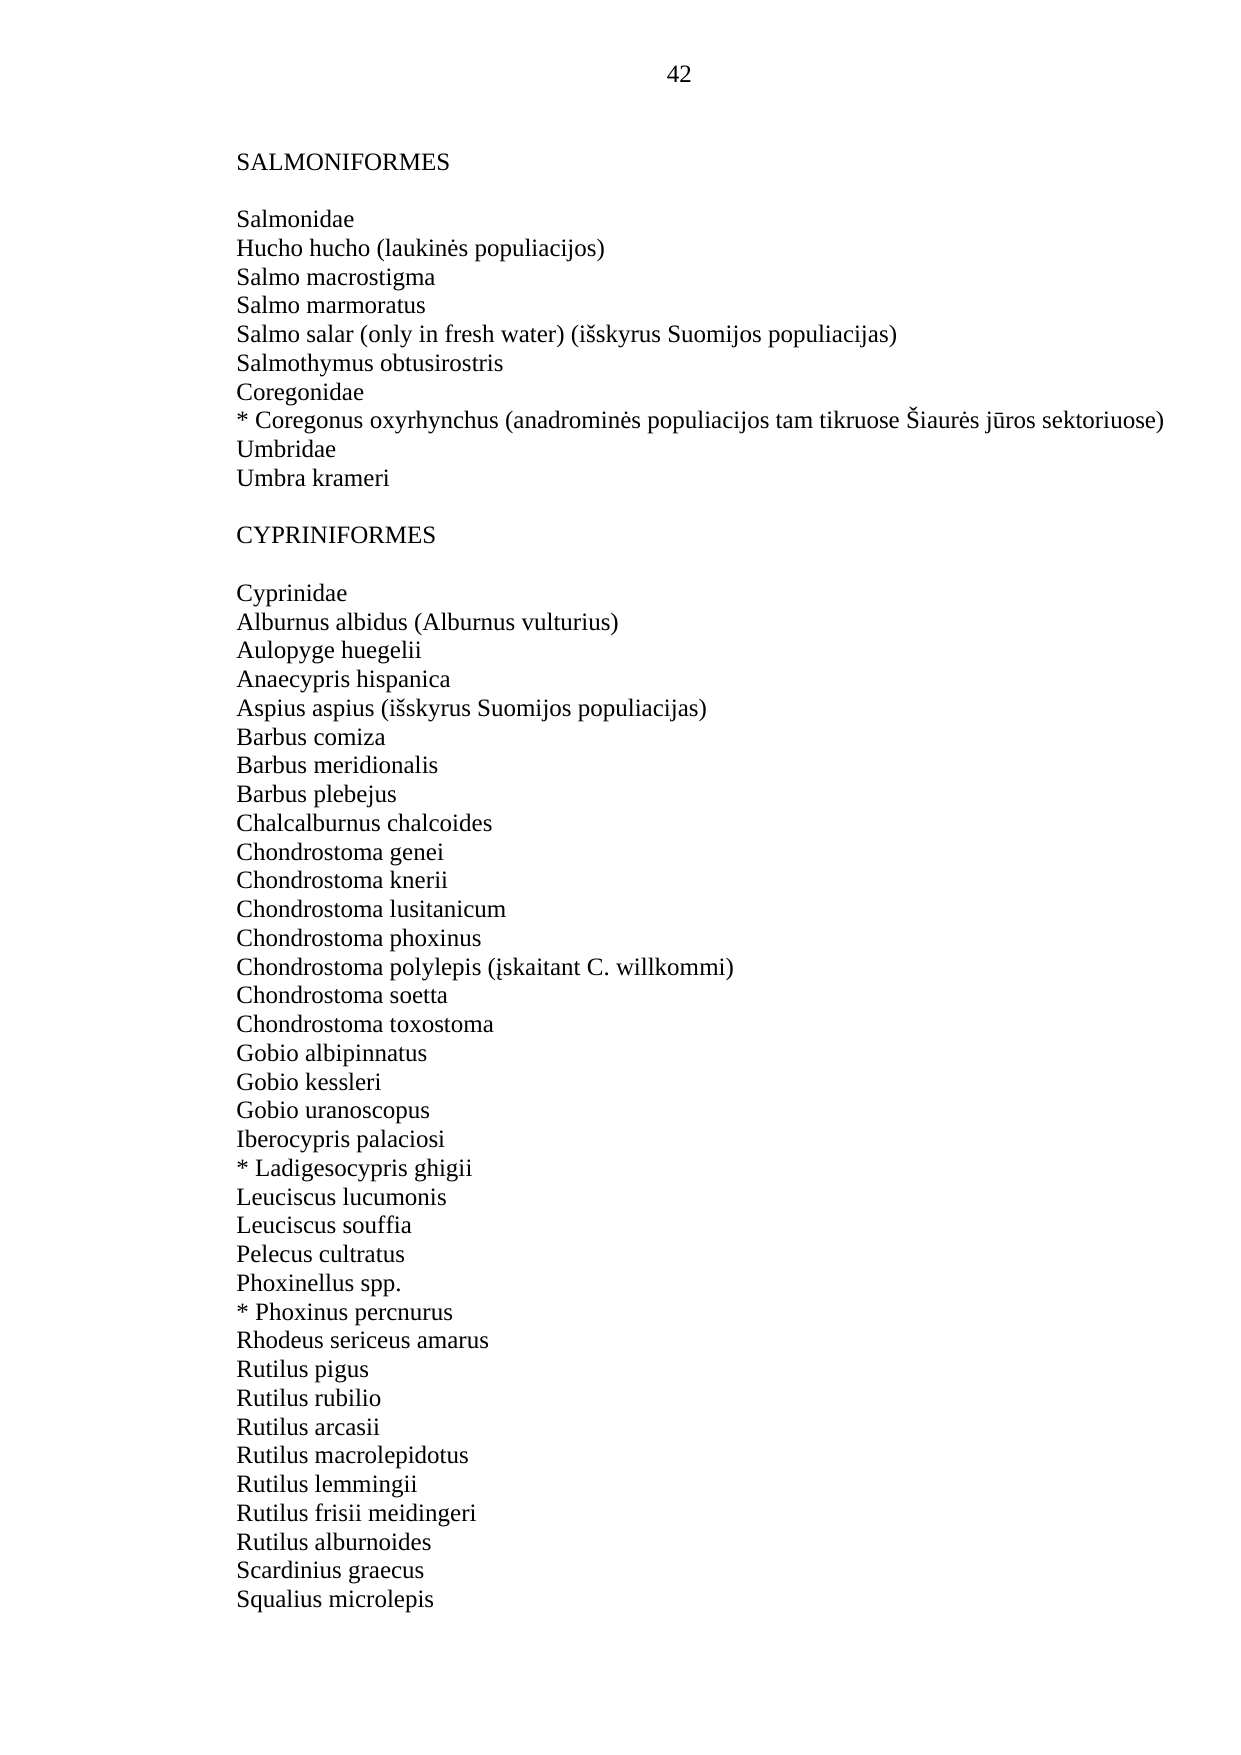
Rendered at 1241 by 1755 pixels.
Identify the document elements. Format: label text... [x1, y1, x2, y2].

text Leuciscus souffia [177, 1211, 1181, 1239]
text Salmo marmoratus [177, 291, 1181, 319]
text Alburnus albidus (Alburnus vulturius) [177, 607, 1181, 636]
text Chondrostoma knerii [177, 866, 1181, 894]
text * Coregonus oxyrhynchus (anadrominės populiacijos tam tikruose Šiaurės jūros sektoriuose) [177, 406, 1181, 434]
text Rutilus lemmingii [177, 1469, 1181, 1498]
text Umbridae [177, 434, 1181, 463]
text Umbra krameri [177, 463, 1181, 492]
text Hucho hucho (laukinės populiacijos) [177, 233, 1181, 262]
text * Phoxinus percnurus [177, 1297, 1181, 1326]
text Chondrostoma phoxinus [177, 923, 1181, 952]
text CYPRINIFORMES [177, 521, 1181, 549]
text Barbus meridionalis [177, 751, 1181, 779]
text Salmonidae [177, 204, 1181, 233]
text Rutilus arcasii [177, 1412, 1181, 1441]
text Scardinius graecus [177, 1556, 1181, 1584]
text Coregonidae [177, 377, 1181, 406]
text Barbus comiza [177, 722, 1181, 751]
text Cyprinidae [177, 578, 1181, 607]
text Rutilus frisii meidingeri [177, 1498, 1181, 1527]
text Leuciscus lucumonis [177, 1182, 1181, 1211]
text Iberocypris palaciosi [177, 1124, 1181, 1153]
text Anaecypris hispanica [177, 664, 1181, 693]
text Chondrostoma soetta [177, 981, 1181, 1009]
text Barbus plebejus [177, 779, 1181, 808]
text Gobio uranoscopus [177, 1096, 1181, 1124]
text Aulopyge huegelii [177, 636, 1181, 664]
text Gobio albipinnatus [177, 1038, 1181, 1067]
text Pelecus cultratus [177, 1239, 1181, 1268]
text Phoxinellus spp. [177, 1268, 1181, 1297]
text Chondrostoma lusitanicum [177, 894, 1181, 923]
text Rutilus rubilio [177, 1383, 1181, 1412]
text Rutilus macrolepidotus [177, 1441, 1181, 1469]
text * Ladigesocypris ghigii [177, 1153, 1181, 1182]
text Salmothymus obtusirostris [177, 348, 1181, 377]
text Rutilus pigus [177, 1354, 1181, 1383]
text Chondrostoma polylepis (įskaitant C. willkommi) [177, 952, 1181, 981]
text Rhodeus sericeus amarus [177, 1326, 1181, 1354]
text Chondrostoma toxostoma [177, 1009, 1181, 1038]
text Rutilus alburnoides [177, 1527, 1181, 1556]
text SALMONIFORMES [177, 147, 1181, 176]
text Squalius microlepis [177, 1584, 1181, 1613]
text Salmo macrostigma [177, 262, 1181, 291]
text Salmo salar (only in fresh water) (išskyrus Suomijos populiacijas) [177, 319, 1181, 348]
text Aspius aspius (išskyrus Suomijos populiacijas) [177, 693, 1181, 722]
text Gobio kessleri [177, 1067, 1181, 1096]
text Chalcalburnus chalcoides [177, 808, 1181, 837]
text Chondrostoma genei [177, 837, 1181, 866]
